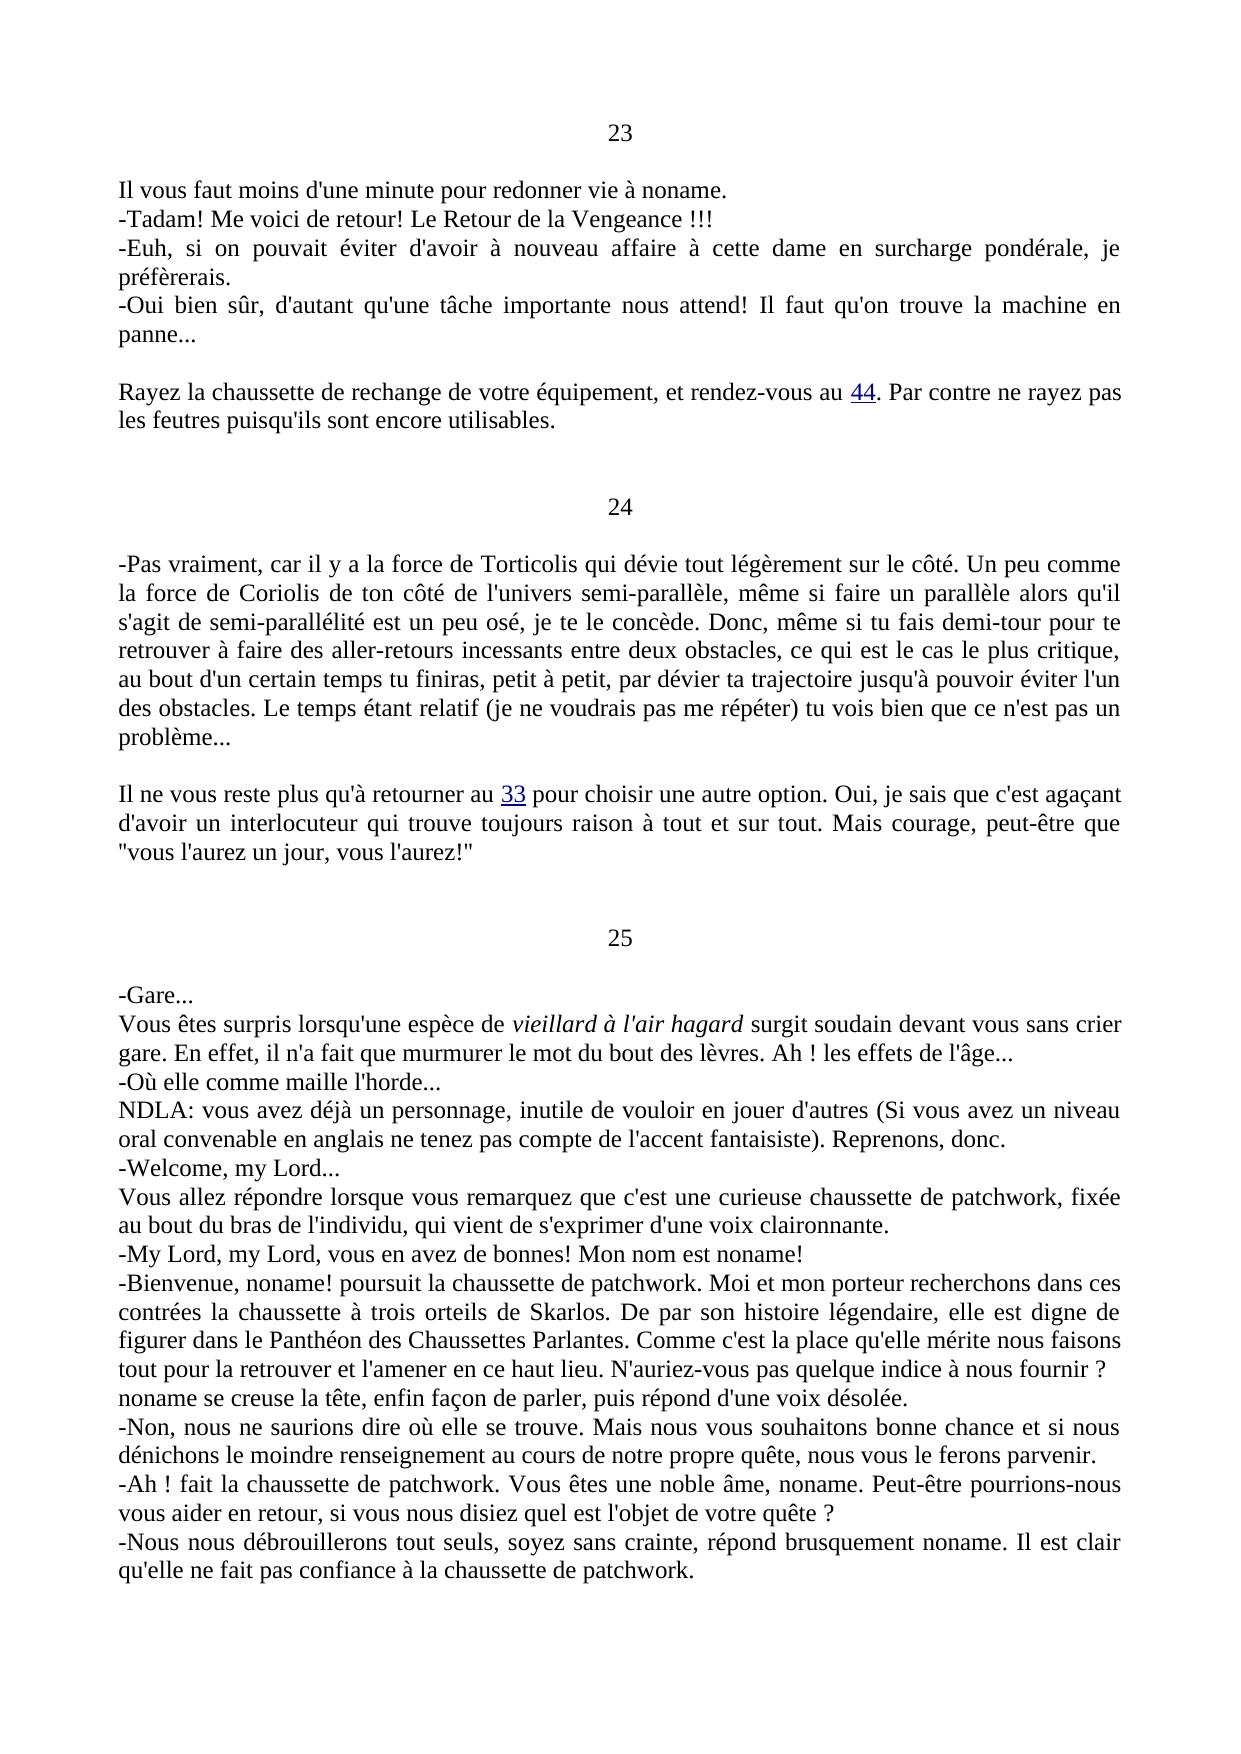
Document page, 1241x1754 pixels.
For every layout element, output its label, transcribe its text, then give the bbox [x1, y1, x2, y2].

text -Euh, si on pouvait éviter d'avoir à nouveau affaire à cette dame en surcharge pondérale, je préfèrerais. [118, 233, 1122, 291]
text Il vous faut moins d'une minute pour redonner vie à noname. [118, 176, 1122, 204]
text 23 [118, 118, 1122, 147]
text -Oui bien sûr, d'autant qu'une tâche importante nous attend! Il faut qu'on trouve la machine en panne... [118, 291, 1122, 348]
text Vous êtes surpris lorsqu'une espèce de vieillard à l'air hagard surgit soudain devant vous sans crier gare. En effet, il n'a fait que murmurer le mot du bout des lèvres. Ah ! les effets de l'âge... [118, 1009, 1122, 1067]
text -Non, nous ne saurions dire où elle se trouve. Mais nous vous souhaitons bonne chance et si nous dénichons le moindre renseignement au cours de notre propre quête, nous vous le ferons parvenir. [118, 1412, 1122, 1469]
text -Nous nous débrouillerons tout seuls, soyez sans crainte, répond brusquement noname. Il est clair qu'elle ne fait pas confiance à la chaussette de patchwork. [118, 1527, 1122, 1584]
text Rayez la chaussette de rechange de votre équipement, et rendez-vous au 44. Par contre ne rayez pas les feutres puisqu'ils sont encore utilisables. [118, 377, 1122, 434]
text 24 [118, 492, 1122, 521]
text -Gare... [118, 981, 1122, 1009]
text -Où elle comme maille l'horde... [118, 1067, 1122, 1096]
text -Bienvenue, noname! poursuit la chaussette de patchwork. Moi et mon porteur recherchons dans ces contrées la chaussette à trois orteils de Skarlos. De par son histoire légendaire, elle est digne de figurer dans le Panthéon des Chaussettes Parlantes. Comme c'est la place qu'elle mérite nous faisons tout pour la retrouver et l'amener en ce haut lieu. N'auriez-vous pas quelque indice à nous fournir ? [118, 1268, 1122, 1383]
text Vous allez répondre lorsque vous remarquez que c'est une curieuse chaussette de patchwork, fixée au bout du bras de l'individu, qui vient de s'exprimer d'une voix claironnante. [118, 1182, 1122, 1239]
text Il ne vous reste plus qu'à retourner au 33 pour choisir une autre option. Oui, je sais que c'est agaçant d'avoir un interlocuteur qui trouve toujours raison à tout et sur tout. Mais courage, peut-être que ''vous l'aurez un jour, vous l'aurez!'' [118, 779, 1122, 866]
text -Welcome, my Lord... [118, 1153, 1122, 1182]
text -My Lord, my Lord, vous en avez de bonnes! Mon nom est noname! [118, 1239, 1122, 1268]
text -Pas vraiment, car il y a la force de Torticolis qui dévie tout légèrement sur le côté. Un peu comme la force de Coriolis de ton côté de l'univers semi-parallèle, même si faire un parallèle alors qu'il s'agit de semi-parallélité est un peu osé, je te le concède. Donc, même si tu fais demi-tour pour te retrouver à faire des aller-retours incessants entre deux obstacles, ce qui est le cas le plus critique, au bout d'un certain temps tu finiras, petit à petit, par dévier ta trajectoire jusqu'à pouvoir éviter l'un des obstacles. Le temps étant relatif (je ne voudrais pas me répéter) tu vois bien que ce n'est pas un problème... [118, 549, 1122, 751]
text -Ah ! fait la chaussette de patchwork. Vous êtes une noble âme, noname. Peut-être pourrions-nous vous aider en retour, si vous nous disiez quel est l'objet de votre quête ? [118, 1469, 1122, 1527]
text noname se creuse la tête, enfin façon de parler, puis répond d'une voix désolée. [118, 1383, 1122, 1412]
text 25 [118, 923, 1122, 952]
text NDLA: vous avez déjà un personnage, inutile de vouloir en jouer d'autres (Si vous avez un niveau oral convenable en anglais ne tenez pas compte de l'accent fantaisiste). Reprenons, donc. [118, 1096, 1122, 1153]
text -Tadam! Me voici de retour! Le Retour de la Vengeance !!! [118, 204, 1122, 233]
